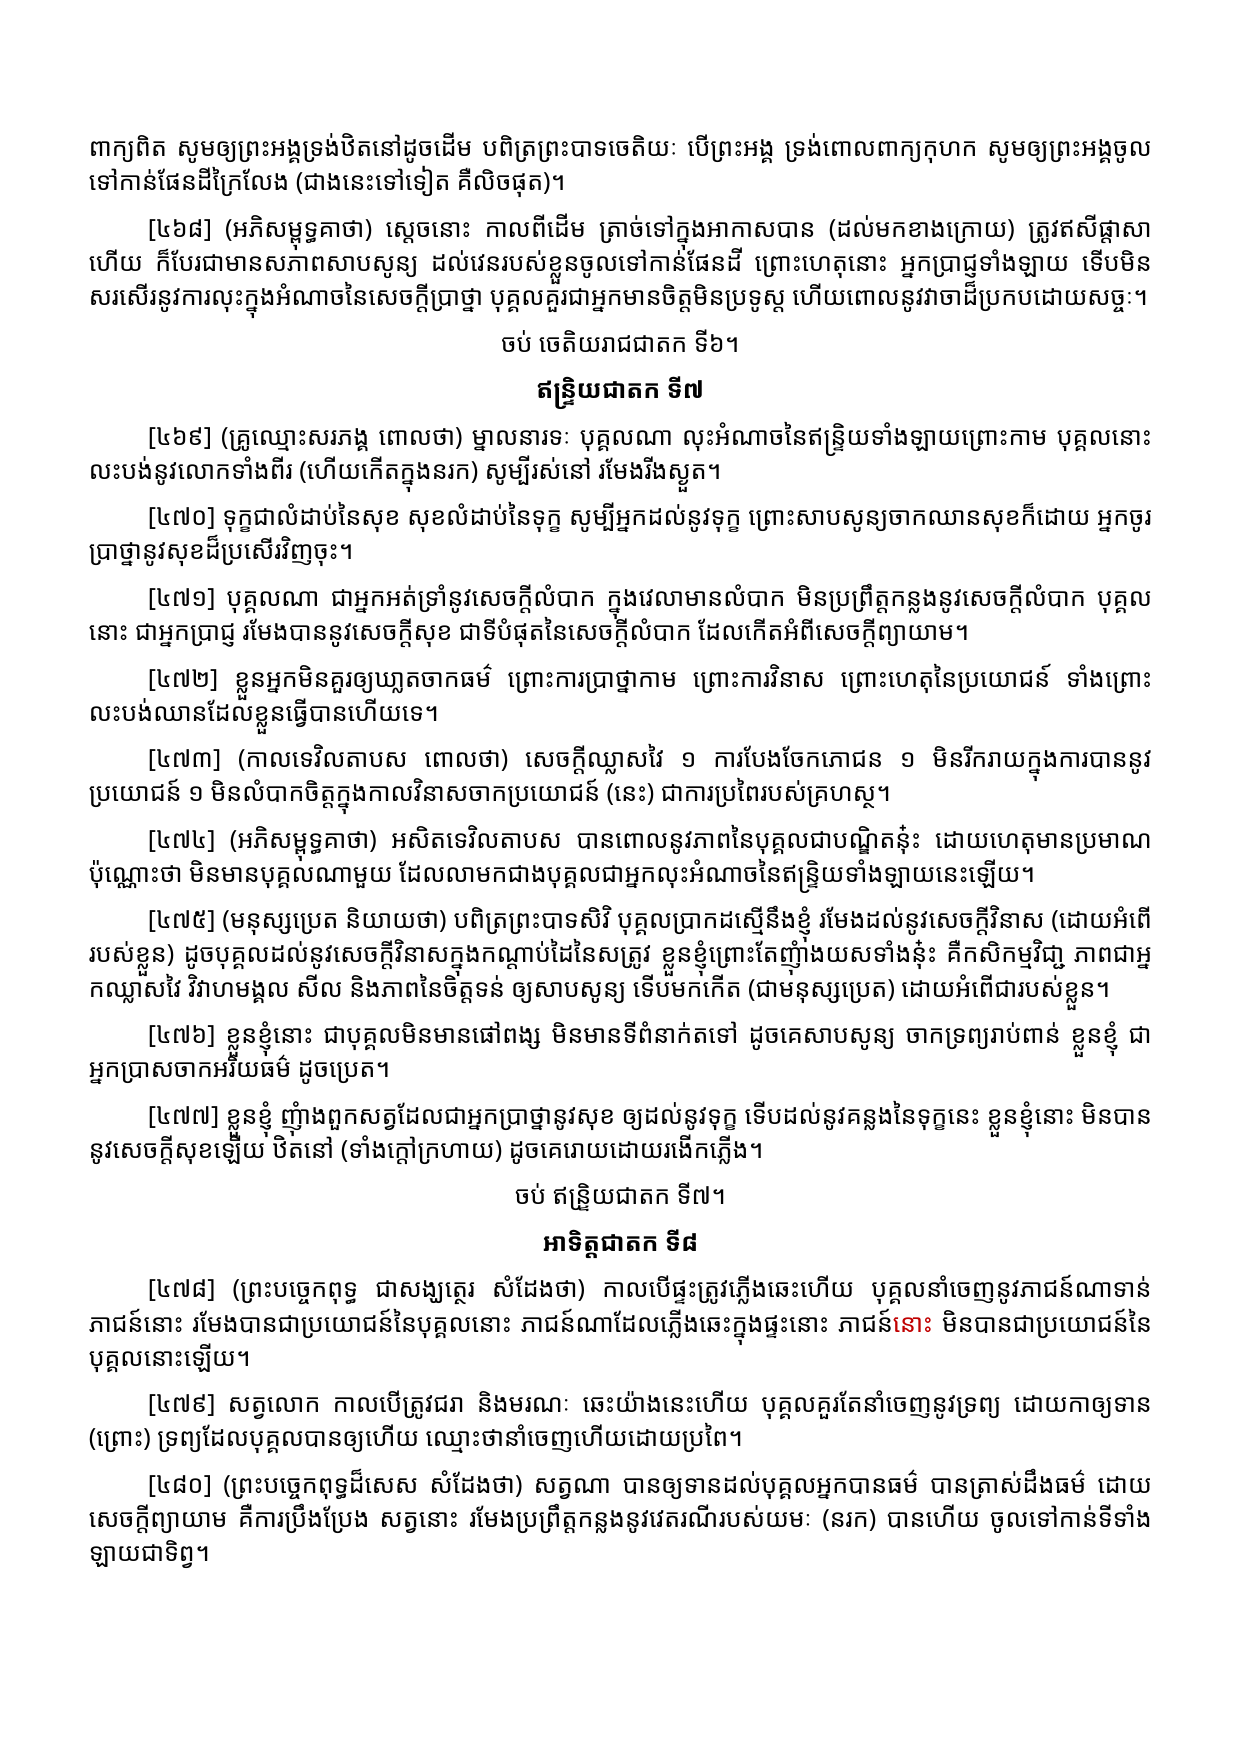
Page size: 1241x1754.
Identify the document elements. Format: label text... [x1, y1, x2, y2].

text ឥន្រ្ទិយជាតក ទី៧ [88, 372, 1152, 406]
text [៤៧៣] (កាលទេវិលតាបស ពោលថា) សេចក្តីឈ្លាសវៃ ១ ការបែងចែកភោជន ១ មិនរីករាយ​ក្នុងការបាន​នូវប្រយោជន៍ ១ មិនលំបាក​ចិត្តក្នុង​កាលវិនាស​ចាក​ប្រយោជន៍ (នេះ) ជាការ​ប្រពៃ​របស់គ្រហស្ថ។ [88, 741, 1152, 809]
text [៤៨០] (ព្រះបច្ចេកពុទ្ធដ៏សេស សំដែងថា) សត្វណា បាន​ឲ្យទាន​ដល់បុគ្គល​អ្នក​បាន​ធម៌ បាន​ត្រាស់ដឹង​ធម៌ ដោយសេចក្តី​ព្យាយាម គឺការ​ប្រឹងប្រែង សត្វនោះ រមែង​ប្រព្រឹត្ត​កន្លង​នូវ​វេតរណី​របស់យមៈ (នរក) បាន​ហើយ ​ចូលទៅ​កាន់ទី​ទាំង​ឡាយ​ជាទិព្វ។ [88, 1466, 1152, 1569]
text [៤៧៧] ខ្លួនខ្ញុំ ញុំាងពួកសត្វដែលជាអ្នកប្រាថ្នា​នូវសុខ ឲ្យដល់​នូវទុក្ខ ទើបដល់​នូវ​គន្លង​នៃទុក្ខ​នេះ ខ្លួនខ្ញុំនោះ មិនបាន​នូវសេចក្តី​សុខឡើយ ឋិតនៅ (ទាំងក្តៅក្រហាយ) ដូច​គេ​រោយ​ដោយ​រងើកភ្លើង។ [88, 1097, 1152, 1166]
text [៤៧០] ទុក្ខជាលំដាប់នៃសុខ សុខលំដាប់នៃទុក្ខ សូម្បីអ្នក​ដល់​នូវទុក្ខ ព្រោះសាបសូន្យ​ចាក​ឈានសុខ​ក៏ដោយ អ្នកចូរ​ប្រាថ្នានូវ​សុខដ៏ប្រសើរ​វិញចុះ។ [88, 499, 1152, 567]
text [៤៧៦] ខ្លួនខ្ញុំនោះ ជាបុគ្គលមិនមានផៅពង្ស មិនមាន​ទីពំនាក់​តទៅ ដូច​គេសាបសូន្យ ចាក​ទ្រព្យ​រាប់ពាន់ ខ្លួនខ្ញុំ ជាអ្នក​ប្រាសចាក​អរិយធម៌ ដូចប្រេត។ [88, 1017, 1152, 1085]
text [៤៧៩] សត្វលោក កាលបើត្រូវជរា និងមរណៈ ឆេះយ៉ាងនេះ​ហើយ ​បុគ្គលគួរ​តែនាំ​ចេញនូវ​ទ្រព្យ ដោយកាឲ្យទាន (ព្រោះ) ទ្រព្យដែល​បុគ្គលបាន​ឲ្យ​ហើយ ឈ្មោះ​ថានាំចេញ​ហើយ​ដោយប្រពៃ។ [88, 1386, 1152, 1454]
text [៤៧៥] (មនុស្សប្រេត និយាយថា) បពិត្រព្រះបាទ​សិវិ បុគ្គលបា្រកដ​ស្មើនឹងខ្ញុំ រមែង​ដល់នូវ​សេចក្តី​វិនាស (ដោយអំពើ​របស់ខ្លួន) ដូចបុគ្គល​ដល់នូវ​សេចក្តីវិនាស​ក្នុងកណ្តាប់ដៃ​នៃសត្រូវ ខ្លួនខ្ញុំព្រោះ​តែញុំាង​យសទាំង​នុ៎ះ គឺ​កសិកម្មវិជា្ជ ភាព​ជាអ្ន​ក​ឈ្លាសវៃ វិវាហមង្គល សីល និងភាព​នៃចិត្តទន់ ឲ្យសាបសូន្យ ទើបមកកើត (ជា​មនុស្សប្រេត) ដោយ​អំពើជា​របស់​ខ្លួន។ [88, 902, 1152, 1004]
text [៤៦៧] សេ្តចណាជា្រប កាលគេសួរប្រស្នា​ហើយ ក៏ព្យាករ​ប្រស្នានោះ ​ដោយ​ប្រការ​ដទៃវិញ កូនប្រុស​របស់សេ្តច​នោះ រមែង​មិនមានឡើយ បើជាមាន រមែង​​គេចចេញ​ទៅកាន់​ទិសតូច​ទិសធំ​បាត់អស់ បពិត្រ​ព្រះរាជា បើព្រះអង្គ​ទ្រង់ពោល​ពាក្យពិត សូមឲ្យព្រះអង្គ​ទ្រង់​ឋិត​នៅដូចដើម បពិត្រ​ព្រះបាទ​ចេតិយៈ បើព្រះអង្គ​ ទ្រង់ពោល​ពាក្យកុហក សូមឲ្យ​ព្រះអង្គ​ចូល​ទៅកាន់​ផែនដីក្រៃលែង (ជាងនេះទៅ​ទៀត គឺលិចផុត)។ [88, 130, 1152, 198]
text ចប់ ឥន្រិ្ទយជាតក ទី៧។ [88, 1178, 1152, 1212]
text [៤៦៨] (អភិសម្ពុទ្ធគាថា) សេ្តចនោះ កាលពីដើម ត្រាច់ទៅ​ក្នុងអាកាស​បាន​ (ដល់​មក​ខាង​ក្រោយ) ត្រូវឥសីផ្តាសា​ហើយ ក៏បែរ​ជាមាន​សភាព​សាបសូន្យ ដល់​វេនរបស់ខ្លួន​ចូល​ទៅ​កាន់ផែនដី ព្រោះហេតុ​នោះ អ្នកប្រាជ្ញ​ទាំងឡាយ ទើបមិន​សរសើរ​នូវការលុះ​ក្នុង​អំណាច​នៃ​សេចក្តី​ប្រាថ្នា បុគ្គលគួរ​ជាអ្នកមាន​ចិត្ត​មិន​ប្រទូស្ត ​​ហើយពោល​នូវវាចា​ដ៏ប្រកប​ដោយសច្ចៈ។ [88, 211, 1152, 313]
text [៤៧២] ខ្លួនអ្នកមិនគួរឲ្យឃា្លតចាកធម៌ ព្រោះការប្រាថ្នា​កាម ព្រោះការវិនាស ព្រោះ​ហេតុ​​នៃប្រយោជន៍ ទាំងព្រោះ​លះបង់​ឈាន​ដែលខ្លួនធ្វើបាន​ហើយទេ។ [88, 660, 1152, 728]
text [៤៦៩] (គ្រូឈ្មោះសរភង្គ ពោលថា) ម្នាល​នារទៈ បុគ្គលណា លុះអំណាច​នៃ​ឥន្ទ្រិយ​ទាំងឡាយ​ព្រោះកាម បុគ្គលនោះ លះបង់នូវ​លោកទាំងពីរ (ហើយកើតក្នុង​នរក) សូម្បី​រស់​នៅ រមែង​រីងស្ងួត។ [88, 418, 1152, 486]
text [៤៧៤] (អភិសម្ពុទ្ធគាថា) អសិតទេវិលតាបស បាន​ពោលនូវ​ភាពនៃ​បុគ្គល​ជាបណ្ឌិត​នុ៎ះ ដោយ​ហេតុមាន​ប្រមាណ​ប៉ុណ្ណោះថា មិនមាន​បុគ្គល​ណាមួយ ដែល​លាមក​ជាងបុគ្គល​ជា​អ្នក​លុះអំណាច​នៃឥន្ទ្រិយ​ទាំងឡាយ​នេះឡើយ។ [88, 821, 1152, 889]
text [៤៧៨] (ព្រះបច្ចេកពុទ្ធ ជាសង្ឃត្ថេរ សំដែងថា) កាលបើផ្ទះត្រូវភ្លើងឆេះ​ហើយ បុគ្គល​នាំចេញ​នូវភាជន៍​ណាទាន់ ភាជន៍នោះ រមែង​បាន​ជាប្រយោជន៍​នៃបុគ្គលនោះ ភាជន៍ណា​ដែល​ភ្លើងឆេះ​ក្នុងផ្ទះ​នោះ ភាជន៍នោះ មិនបាន​ជាប្រយោជន៍​នៃបុគ្គល​នោះ​ឡើយ។ [88, 1271, 1152, 1373]
text [៤៧១] បុគ្គលណា ជាអ្នកអត់ទ្រាំនូវសេចក្តីលំបាក ក្នុងវេលា​មានលំបាក មិន​ប្រព្រឹត្ត​កន្លងនូវ​សេចក្តី​លំបាក បុគ្គលនោះ ជាអ្នកប្រាជ្ញ រមែង​បាន​នូវសេចក្តី​សុខ ជាទីបំផុត​នៃ​សេចក្តី​​លំបាក ដែលកើត​អំពី​សេចក្តី​ព្យាយាម។ [88, 579, 1152, 648]
text ចប់ ចេតិយរាជជាតក ទី៦។ [88, 325, 1152, 359]
text អាទិត្តជាតក ទី៨ [88, 1224, 1152, 1259]
